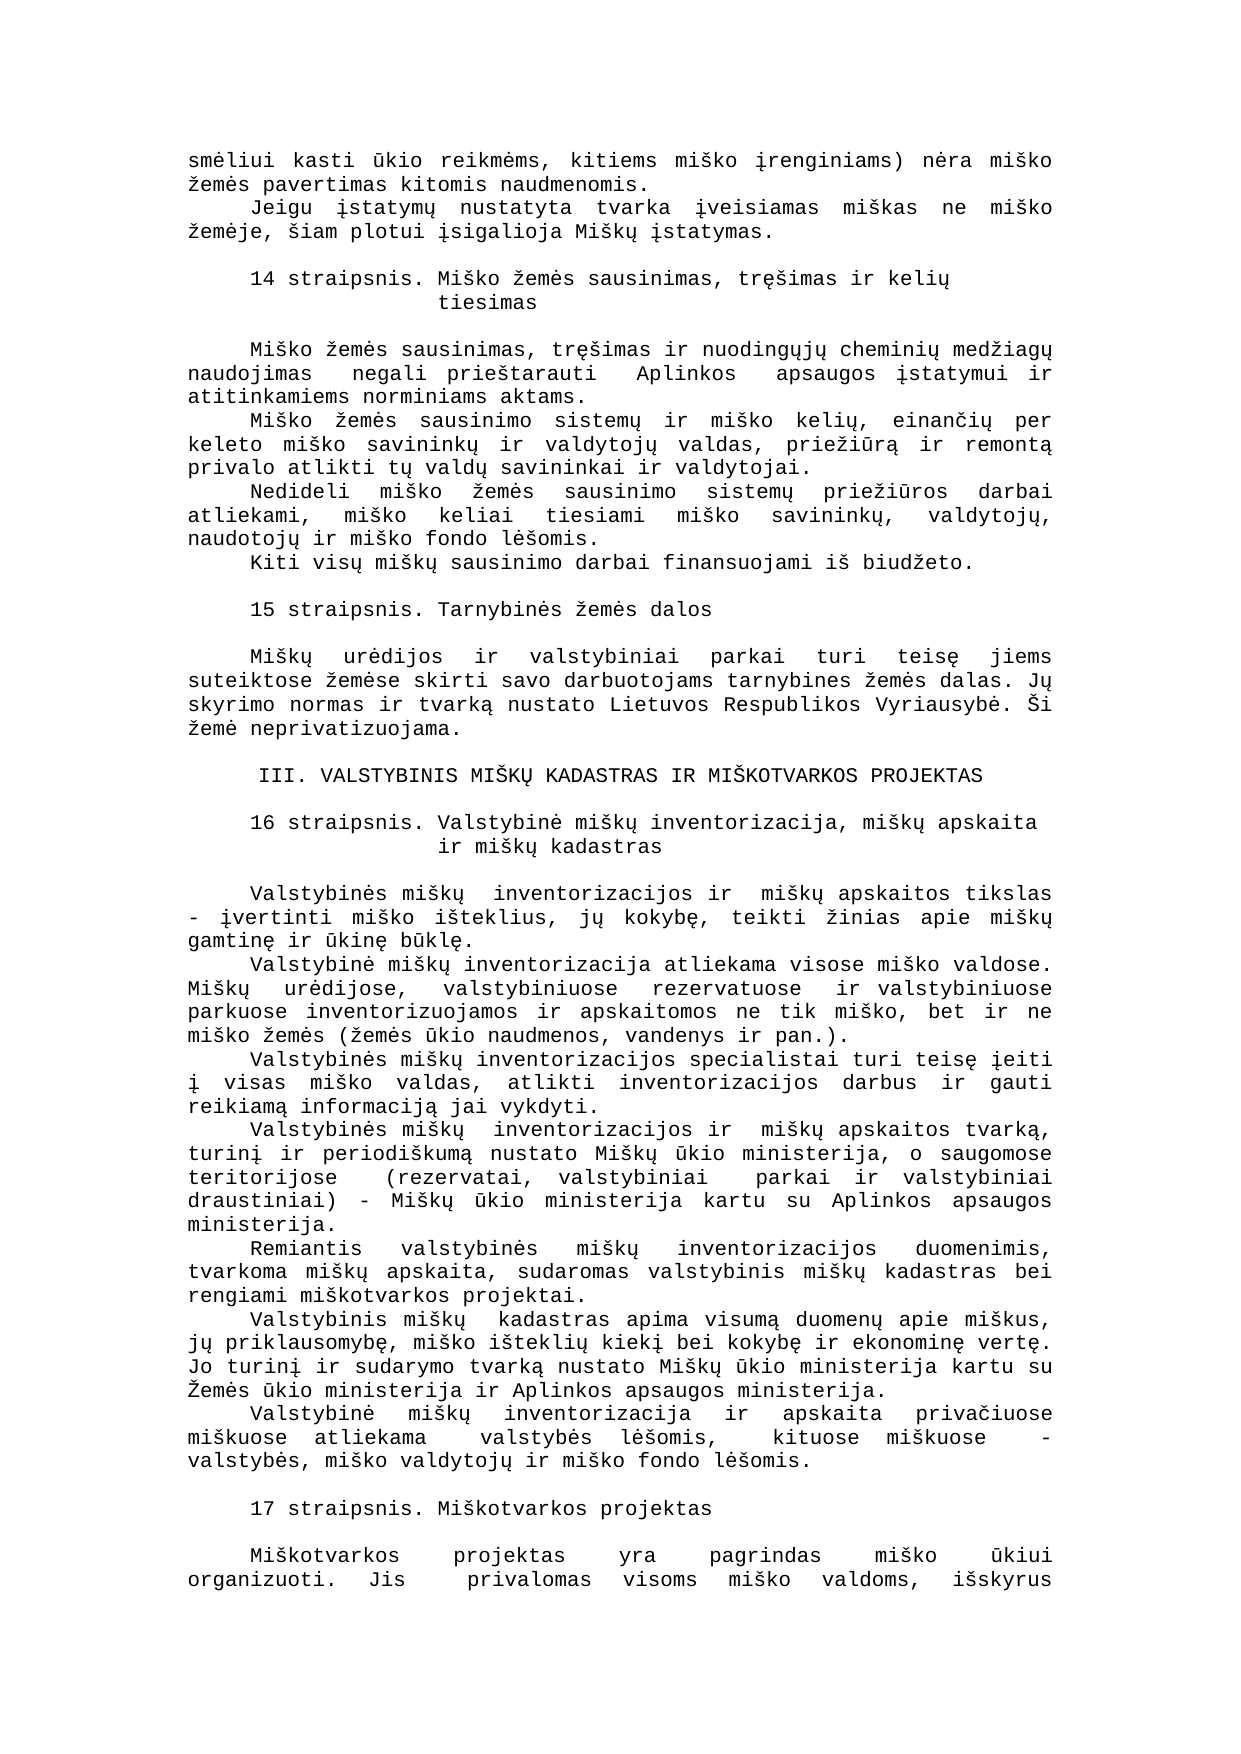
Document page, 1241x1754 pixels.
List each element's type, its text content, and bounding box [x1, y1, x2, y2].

text III. VALSTYBINIS MIŠKŲ KADASTRAS IR MIŠKOTVARKOS PROJEKTAS [187, 765, 1053, 788]
text Miškotvarkos projektas yra pagrindas miško ūkiui organizuoti. Jis privalomas visoms miško valdoms, išskyrus [187, 1545, 1053, 1592]
text Valstybinė miškų inventorizacija ir apskaita privačiuose miškuose atliekama valstybės lėšomis, kituose miškuose - valstybės, miško valdytojų ir miško fondo lėšomis. [187, 1403, 1053, 1474]
text ir miškų kadastras [187, 836, 1053, 859]
text Kiti visų miškų sausinimo darbai finansuojami iš biudžeto. [187, 552, 1053, 576]
text Valstybinis miškų kadastras apima visumą duomenų apie miškus, jų priklausomybę, miško išteklių kiekį bei kokybę ir ekonominę vertę. Jo turinį ir sudarymo tvarką nustato Miškų ūkio ministerija kartu su Žemės ūkio ministerija ir Aplinkos apsaugos ministerija. [187, 1309, 1053, 1403]
text Miško žemės sausinimo sistemų ir miško kelių, einančių per keleto miško savininkų ir valdytojų valdas, priežiūrą ir remontą privalo atlikti tų valdų savininkai ir valdytojai. [187, 410, 1053, 481]
text Valstybinės miškų inventorizacijos ir miškų apskaitos tvarką, turinį ir periodiškumą nustato Miškų ūkio ministerija, o saugomose teritorijose (rezervatai, valstybiniai parkai ir valstybiniai draustiniai) - Miškų ūkio ministerija kartu su Aplinkos apsaugos ministerija. [187, 1119, 1053, 1238]
text Miško žemės sausinimas, tręšimas ir nuodingųjų cheminių medžiagų naudojimas negali prieštarauti Aplinkos apsaugos įstatymui ir atitinkamiems norminiams aktams. [187, 339, 1053, 410]
text 17 straipsnis. Miškotvarkos projektas [187, 1498, 1053, 1521]
text Valstybinės miškų inventorizacijos specialistai turi teisę įeiti į visas miško valdas, atlikti inventorizacijos darbus ir gauti reikiamą informaciją jai vykdyti. [187, 1048, 1053, 1119]
text Valstybinės miškų inventorizacijos ir miškų apskaitos tikslas - įvertinti miško išteklius, jų kokybę, teikti žinias apie miškų gamtinę ir ūkinę būklę. [187, 883, 1053, 954]
text tiesimas [187, 292, 1053, 316]
text 16 straipsnis. Valstybinė miškų inventorizacija, miškų apskaita [187, 812, 1053, 836]
text Valstybinė miškų inventorizacija atliekama visose miško valdose. Miškų urėdijose, valstybiniuose rezervatuose ir valstybiniuose parkuose inventorizuojamos ir apskaitomos ne tik miško, bet ir ne miško žemės (žemės ūkio naudmenos, vandenys ir pan.). [187, 954, 1053, 1048]
text Remiantis valstybinės miškų inventorizacijos duomenimis, tvarkoma miškų apskaita, sudaromas valstybinis miškų kadastras bei rengiami miškotvarkos projektai. [187, 1238, 1053, 1309]
text 14 straipsnis. Miško žemės sausinimas, tręšimas ir kelių [187, 268, 1053, 292]
text Jeigu įstatymų nustatyta tvarka įveisiamas miškas ne miško žemėje, šiam plotui įsigalioja Miškų įstatymas. [187, 197, 1053, 244]
text 15 straipsnis. Tarnybinės žemės dalos [187, 599, 1053, 623]
text smėliui kasti ūkio reikmėms, kitiems miško įrenginiams) nėra miško žemės pavertimas kitomis naudmenomis. [187, 150, 1053, 197]
text Miškų urėdijos ir valstybiniai parkai turi teisę jiems suteiktose žemėse skirti savo darbuotojams tarnybines žemės dalas. Jų skyrimo normas ir tvarką nustato Lietuvos Respublikos Vyriausybė. Ši žemė neprivatizuojama. [187, 647, 1053, 741]
text Nedideli miško žemės sausinimo sistemų priežiūros darbai atliekami, miško keliai tiesiami miško savininkų, valdytojų, naudotojų ir miško fondo lėšomis. [187, 481, 1053, 552]
